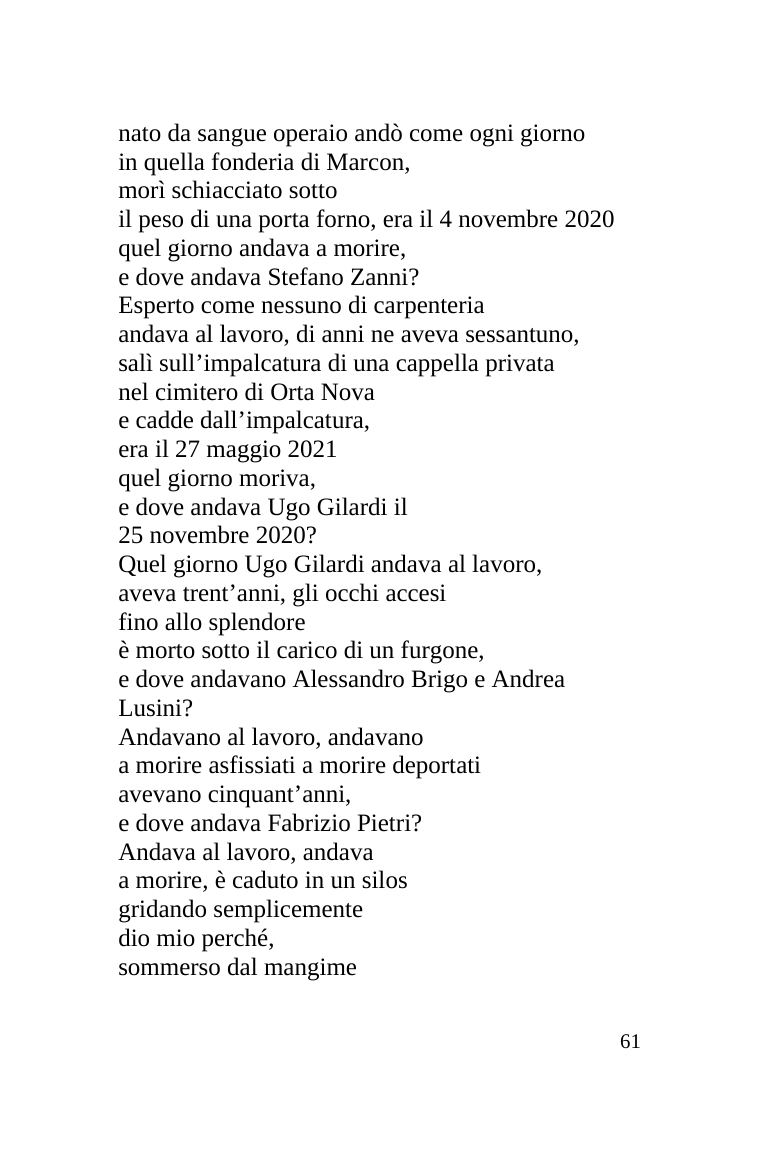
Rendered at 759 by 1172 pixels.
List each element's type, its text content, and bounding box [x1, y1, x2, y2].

text in quella fonderia di Marcon, [118, 147, 641, 176]
text e dove andava Stefano Zanni? [118, 262, 641, 291]
text fino allo splendore [118, 607, 641, 636]
text avevano cinquant’anni, [118, 779, 641, 808]
text e dove andava Fabrizio Pietri? [118, 808, 641, 837]
text e cadde dall’impalcatura, [118, 406, 641, 434]
text quel giorno andava a morire, [118, 233, 641, 262]
text e dove andavano Alessandro Brigo e Andrea Lusini? [118, 664, 641, 722]
text morì schiacciato sotto [118, 176, 641, 204]
text Esperto come nessuno di carpenteria [118, 291, 641, 319]
text a morire, è caduto in un silos [118, 866, 641, 894]
text andava al lavoro, di anni ne aveva sessantuno, [118, 319, 641, 348]
text e dove andava Ugo Gilardi il [118, 492, 641, 521]
text salì sull’impalcatura di una cappella privata [118, 348, 641, 377]
text Andava al lavoro, andava [118, 837, 641, 866]
text quel giorno moriva, [118, 463, 641, 492]
text a morire asfissiati a morire deportati [118, 751, 641, 779]
text 25 novembre 2020? [118, 521, 641, 549]
text dio mio perché, [118, 923, 641, 952]
text è morto sotto il carico di un furgone, [118, 636, 641, 664]
text gridando semplicemente [118, 894, 641, 923]
text il peso di una porta forno, era il 4 novembre 2020 [118, 204, 641, 233]
text sommerso dal mangime [118, 952, 641, 981]
text Andavano al lavoro, andavano [118, 722, 641, 751]
text era il 27 maggio 2021 [118, 434, 641, 463]
text nato da sangue operaio andò come ogni giorno [118, 118, 641, 147]
text nel cimitero di Orta Nova [118, 377, 641, 406]
text aveva trent’anni, gli occhi accesi [118, 578, 641, 607]
text Quel giorno Ugo Gilardi andava al lavoro, [118, 549, 641, 578]
